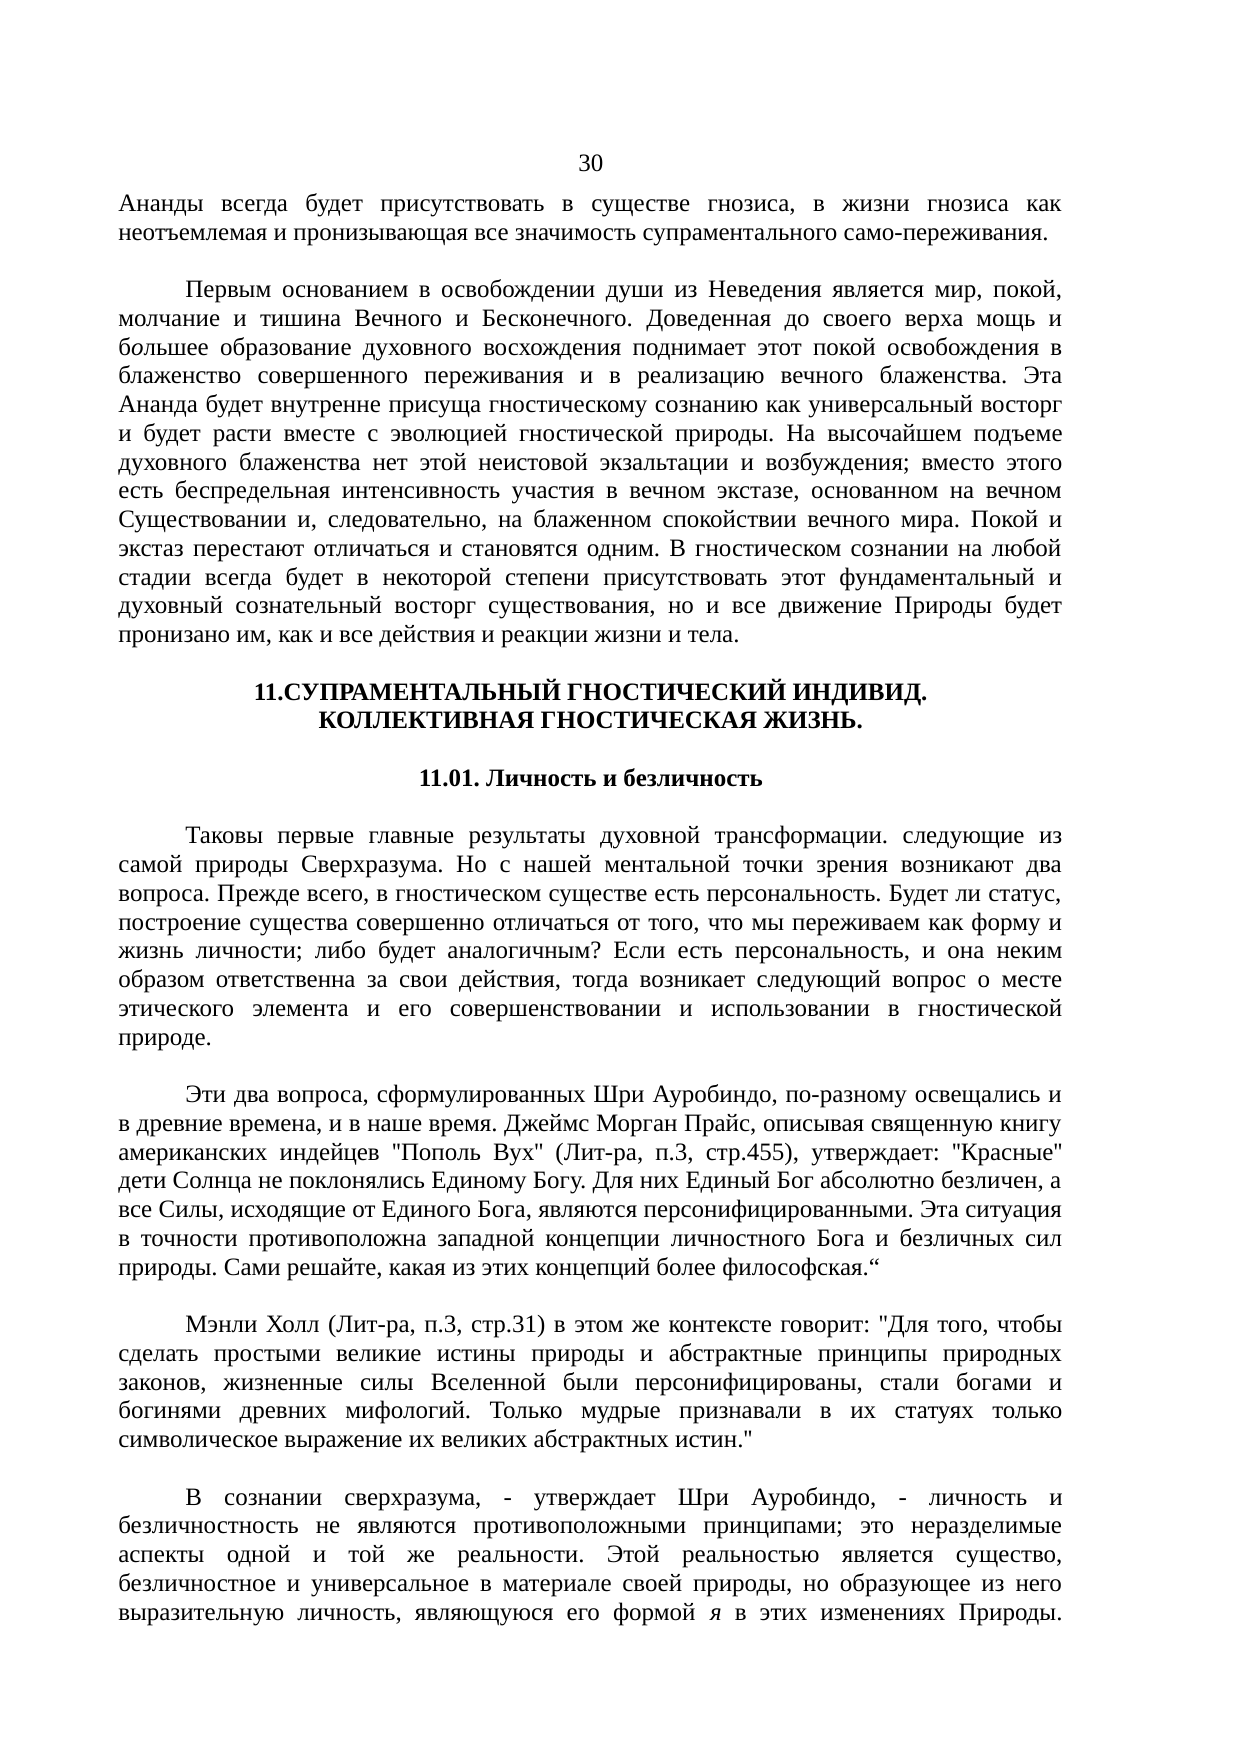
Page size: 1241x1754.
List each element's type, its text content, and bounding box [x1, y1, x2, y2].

text КОЛЛЕКТИВНАЯ ГНОСТИЧЕСКАЯ ЖИЗНЬ. [118, 706, 1063, 734]
text Таковы первые главные результаты духовной трансформации. следующие из самой природы Сверхразума. Но с нашей ментальной точки зрения возникают два вопроса. Прежде всего, в гностическом существе есть персональность. Будет ли статус, построение существа совершенно отличаться от того, что мы переживаем как форму и жизнь личности; либо будет аналогичным? Если есть персональность, и она неким образом ответственна за свои действия, тогда возникает следующий вопрос о месте этического элемента и его совершенствовании и использовании в гностической природе. [118, 821, 1063, 1051]
text Первым основанием в освобождении души из Неведения является мир, покой, молчание и тишина Вечного и Бесконечного. Доведенная до своего верха мощь и большее образование духовного восхождения поднимает этот покой освобождения в блаженство совершенного переживания и в реализацию вечного блаженства. Эта Ананда будет внутренне присуща гностическому сознанию как универсальный восторг и будет расти вместе с эволюцией гностической природы. На высочайшем подъеме духовного блаженства нет этой неистовой экзальтации и возбуждения; вместо этого есть беспредельная интенсивность участия в вечном экстазе, основанном на вечном Существовании и, следовательно, на блаженном спокойствии вечного мира. Покой и экстаз перестают отличаться и становятся одним. В гностическом сознании на любой стадии всегда будет в некоторой степени присутствовать этот фундаментальный и духовный сознательный восторг существования, но и все движение Природы будет пронизано им, как и все действия и реакции жизни и тела. [118, 274, 1063, 648]
text Эти два вопроса, сформулированных Шри Ауробиндо, по-разному освещались и в древние времена, и в наше время. Джеймс Морган Прайс, описывая священную книгу американских индейцев ''Пополь Вух'' (Лит-ра, п.3, стр.455), утверждает: ''Красные'' дети Солнца не поклонялись Единому Богу. Для них Единый Бог абсолютно безличен, а все Силы, исходящие от Единого Бога, являются персонифицированными. Эта ситуация в точности противоположна западной концепции личностного Бога и безличных сил природы. Сами решайте, какая из этих концепций более философская.“ [118, 1079, 1063, 1281]
text 11.СУПРАМЕНТАЛЬНЫЙ ГНОСТИЧЕСКИЙ ИНДИВИД. [118, 677, 1063, 706]
text 11.01. Личность и безличность [118, 763, 1063, 792]
text В сознании сверхразума, - утверждает Шри Ауробиндо, - личность и безличностность не являются противоположными принципами; это неразделимые аспекты одной и той же реальности. Этой реальностью является существо, безличностное и универсальное в материале своей природы, но образующее из него выразительную личность, являющуюся его формой я в этих изменениях Природы. [118, 1482, 1063, 1626]
text Мэнли Холл (Лит-ра, п.3, стр.31) в этом же контексте говорит: ''Для того, чтобы сделать простыми великие истины природы и абстрактные принципы природных законов, жизненные силы Вселенной были персонифицированы, стали богами и богинями древних мифологий. Только мудрые признавали в их статуях только символическое выражение их великих абстрактных истин.'' [118, 1309, 1063, 1453]
text Ананды всегда будет присутствовать в существе гнозиса, в жизни гнозиса как неотъемлемая и пронизывающая все значимость супраментального само-переживания. [118, 188, 1063, 246]
